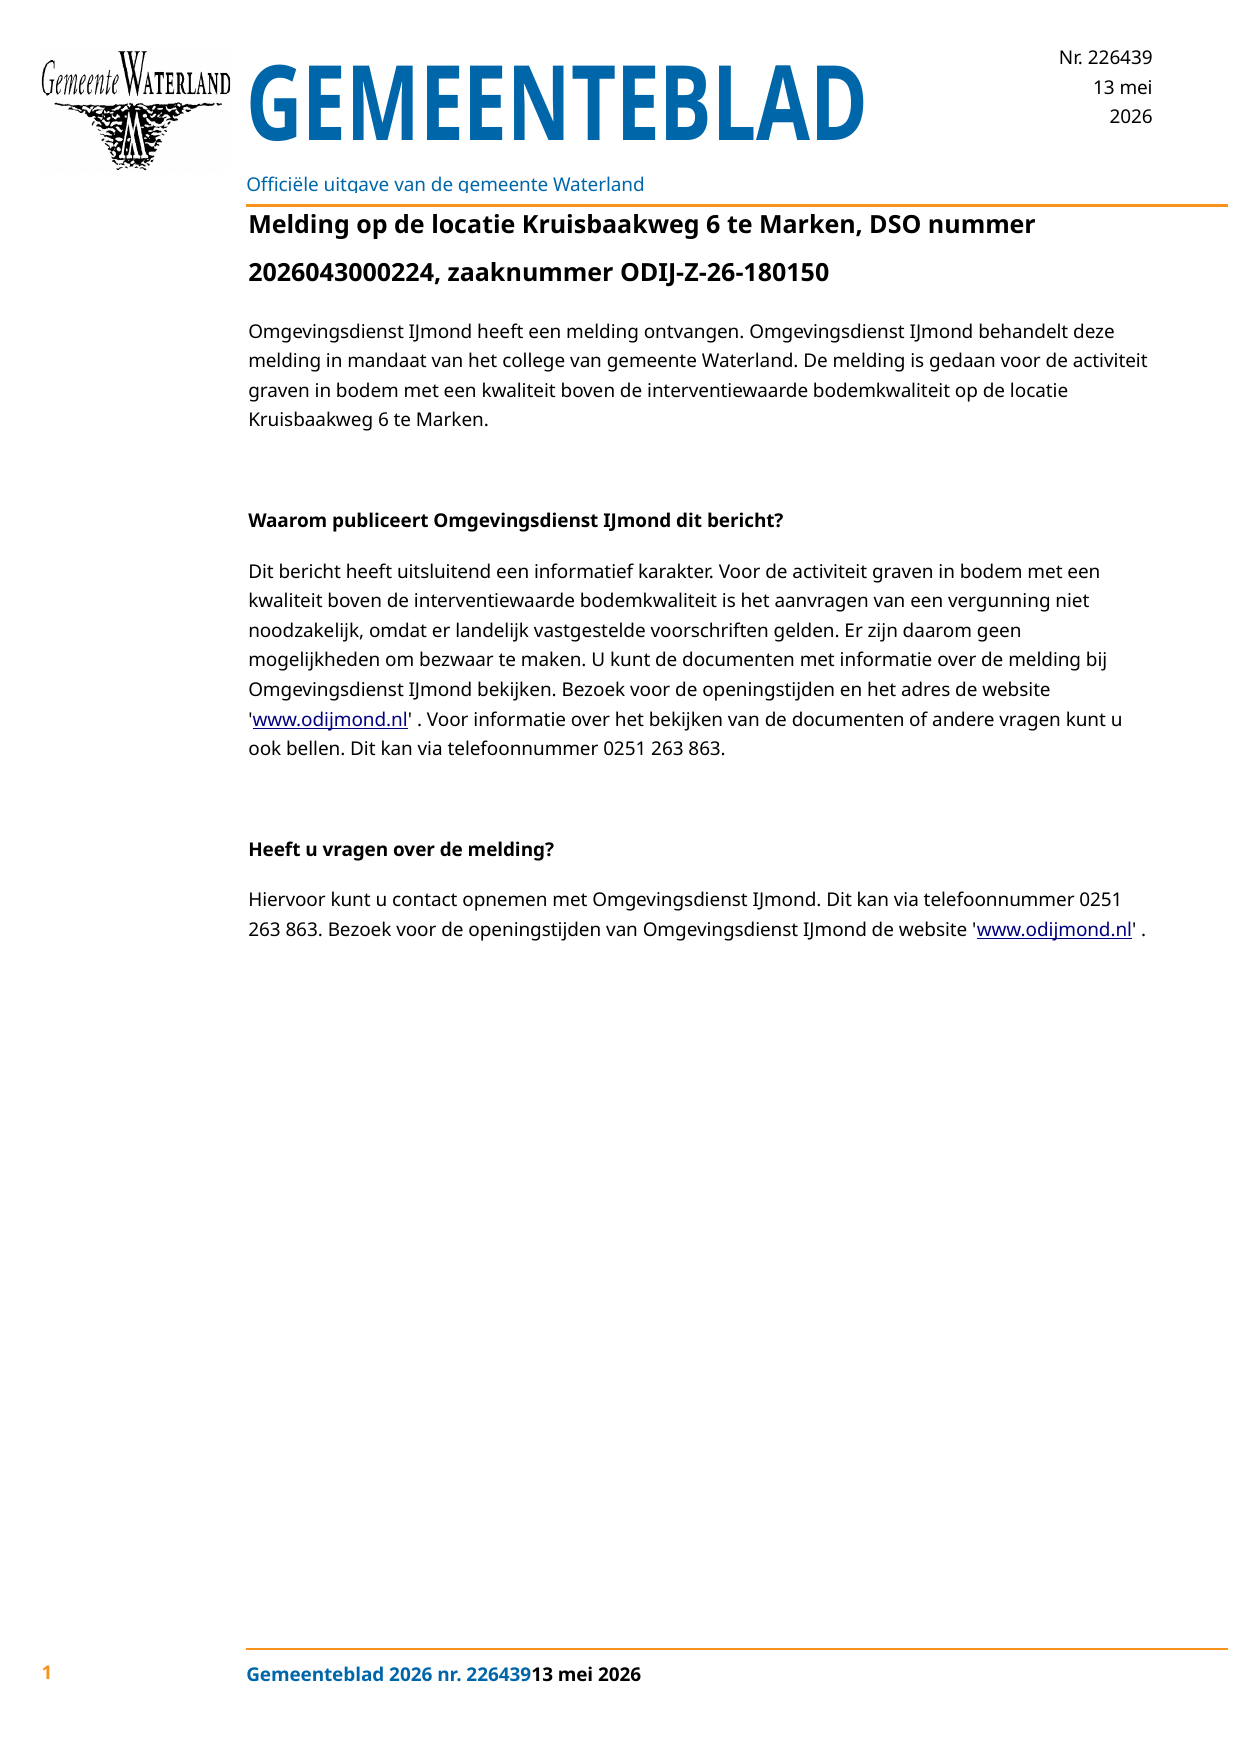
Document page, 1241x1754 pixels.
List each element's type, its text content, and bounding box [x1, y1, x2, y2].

text Melding op de locatie Kruisbaakweg 6 te Marken, DSO nummer 2026043000224, zaaknummer ODIJ-Z-26-180150 [248, 207, 1152, 288]
text Heeft u vragen over de melding? [248, 836, 1152, 862]
text Hiervoor kunt u contact opnemen met Omgevingsdienst IJmond. Dit kan via telefoonnummer 0251 263 863. Bezoek voor de openingstijden van Omgevingsdienst IJmond de website 'www.odijmond.nl' . [248, 887, 1152, 942]
text Dit bericht heeft uitsluitend een informatief karakter. Voor de activiteit graven in bodem met een kwaliteit boven de interventiewaarde bodemkwaliteit is het aanvragen van een vergunning niet noodzakelijk, omdat er landelijk vastgestelde voorschriften gelden. Er zijn daarom geen mogelijkheden om bezwaar te maken. U kunt de documenten met informatie over de melding bij Omgevingsdienst IJmond bekijken. Bezoek voor de openingstijden en het adres de website 'www.odijmond.nl' . Voor informatie over het bekijken van de documenten of andere vragen kunt u ook bellen. Dit kan via telefoonnummer 0251 263 863. [248, 558, 1152, 761]
picture [41, 47, 231, 172]
text Waarom publiceert Omgevingsdienst IJmond dit bericht? [248, 507, 1152, 533]
text Omgevingsdienst IJmond heeft een melding ontvangen. Omgevingsdienst IJmond behandelt deze melding in mandaat van het college van gemeente Waterland. De melding is gedaan voor de activiteit graven in bodem met een kwaliteit boven de interventiewaarde bodemkwaliteit op de locatie Kruisbaakweg 6 te Marken. [248, 318, 1152, 432]
